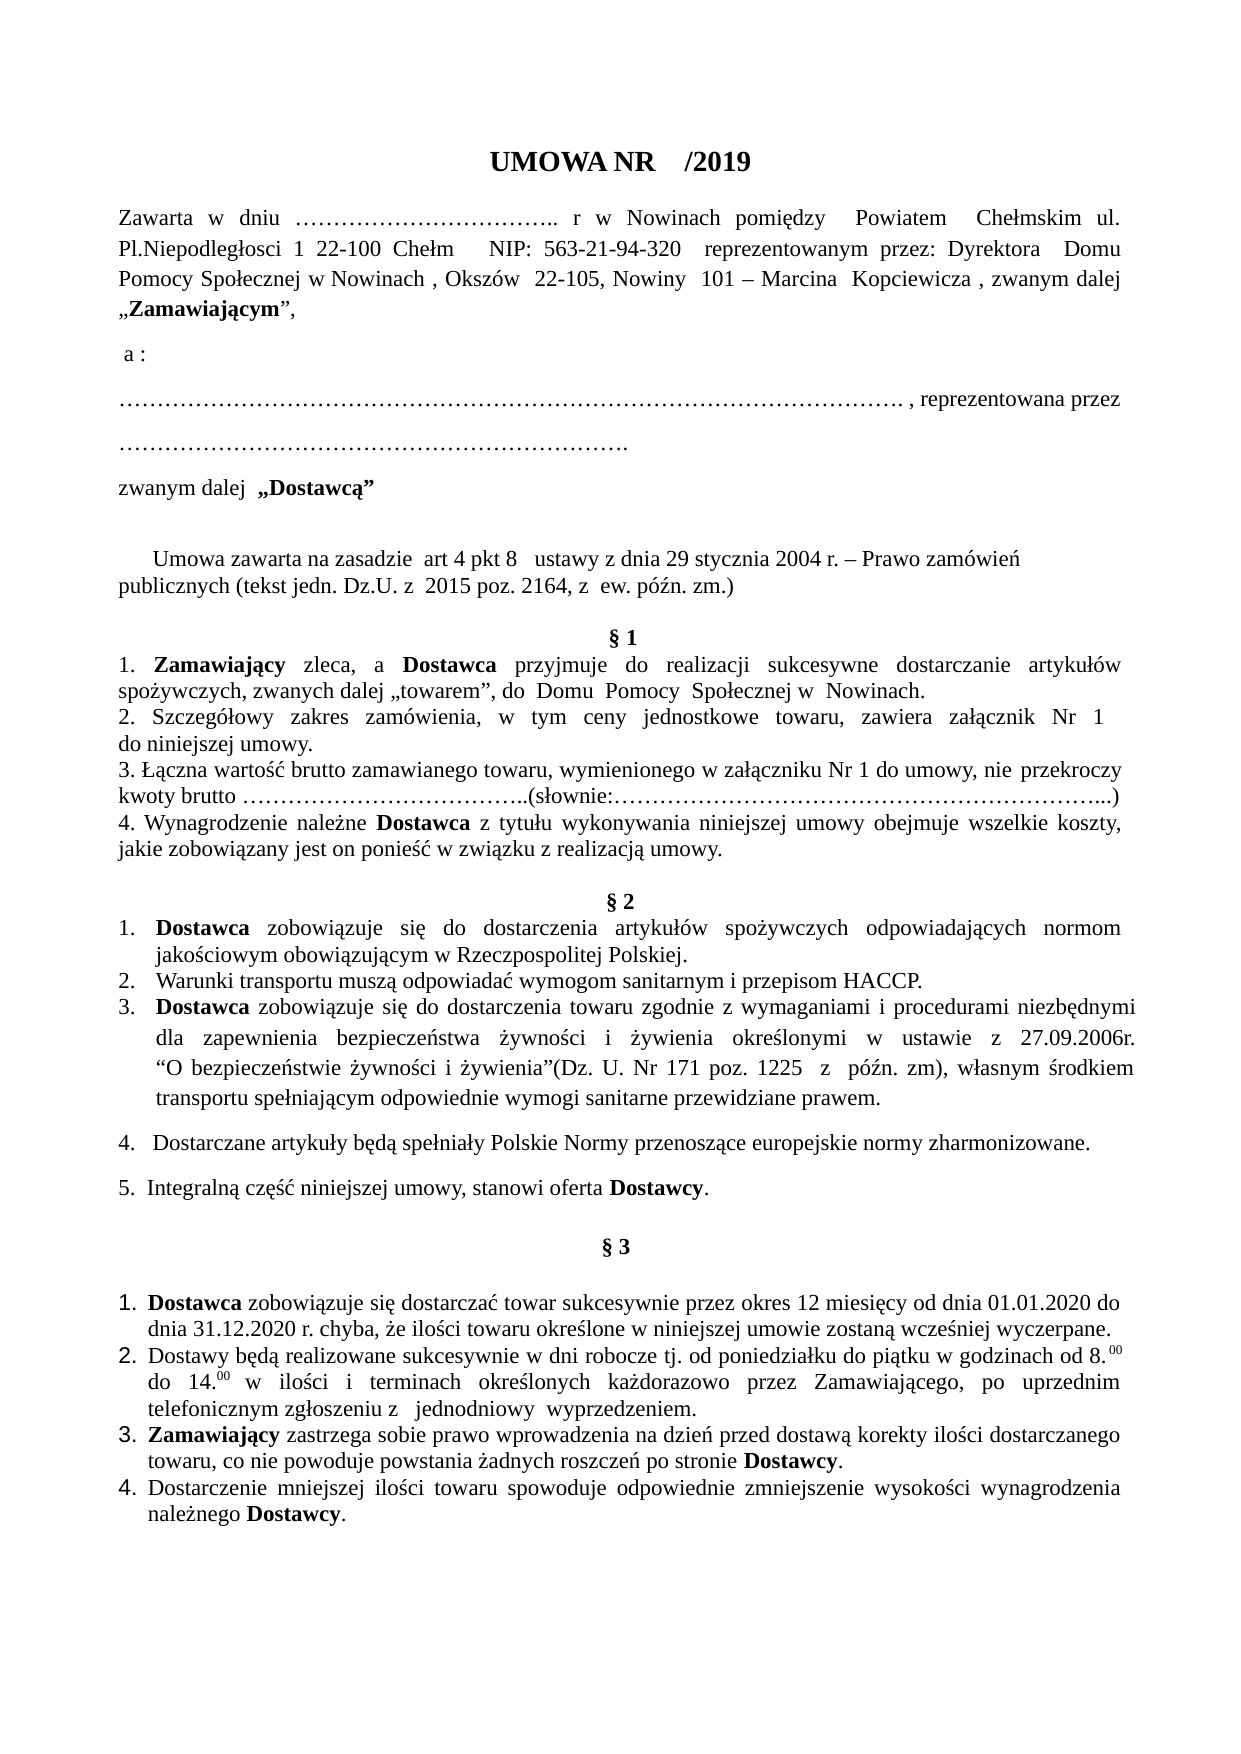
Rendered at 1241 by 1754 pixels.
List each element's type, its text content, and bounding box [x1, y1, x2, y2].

text …………………………………………………………………………………………. , reprezentowana przez [118, 384, 1122, 411]
list Zamawiający zastrzega sobie prawo wprowadzenia na dzień przed dostawą korekty ilości dostarczanego towaru, co nie powoduje powstania żadnych roszczeń po stronie Dostawcy. [118, 1421, 1122, 1474]
list Dostawca zobowiązuje się dostarczać towar sukcesywnie przez okres 12 miesięcy od dnia 01.01.2020 do dnia 31.12.2020 r. chyba, że ilości towaru określone w niniejszej umowie zostaną wcześniej wyczerpane. [118, 1289, 1122, 1342]
list Dostarczenie mniejszej ilości towaru spowoduje odpowiednie zmniejszenie wysokości wynagrodzenia należnego Dostawcy. [118, 1474, 1122, 1527]
text § 3 [487, 1233, 1137, 1259]
text 3. Dostawca zobowiązuje się do dostarczenia towaru zgodnie z wymaganiami i procedurami niezbędnymi dla zapewnienia bezpieczeństwa żywności i żywienia określonymi w ustawie z 27.09.2006r. “O bezpieczeństwie żywności i żywienia”(Dz. U. Nr 171 poz. 1225 z późn. zm), własnym środkiem transportu spełniającym odpowiednie wymogi sanitarne przewidziane prawem. [118, 993, 1137, 1110]
text 2. Warunki transportu muszą odpowiadać wymogom sanitarnym i przepisom HACCP. [118, 967, 1122, 993]
text § 1 [118, 624, 1122, 651]
list 5. Integralną część niniejszej umowy, stanowi oferta Dostawcy. [118, 1173, 1137, 1200]
text Zawarta w dniu …………………………….. r w Nowinach pomiędzy Powiatem Chełmskim ul. Pl.Niepodległosci 1 22-100 Chełm NIP: 563-21-94-320 reprezentowanym przez: Dyrektora Domu Pomocy Społecznej w Nowinach , Okszów 22-105, Nowiny 101 – Marcina Kopciewicza , zwanym dalej „Zamawiającym”, [118, 204, 1122, 321]
text zwanym dalej „Dostawcą” [118, 474, 1122, 501]
text 1. Dostawca zobowiązuje się do dostarczenia artykułów spożywczych odpowiadających normom jakościowym obowiązującym w Rzeczpospolitej Polskiej. [118, 914, 1122, 967]
text a : [118, 340, 1122, 366]
list 2. Szczegółowy zakres zamówienia, w tym ceny jednostkowe towaru, zawiera załącznik Nr 1 do niniejszej umowy. [118, 703, 1122, 756]
text …………………………………………………………. [118, 429, 1122, 456]
text § 2 [118, 888, 1122, 914]
list 3. Łączna wartość brutto zamawianego towaru, wymienionego w załączniku Nr 1 do umowy, nie przekroczy kwoty brutto ………………………………..(słownie:………………………………………………………...) [118, 756, 1122, 809]
list 4. Dostarczane artykuły będą spełniały Polskie Normy przenoszące europejskie normy zharmonizowane. [118, 1129, 1137, 1155]
list Dostawy będą realizowane sukcesywnie w dni robocze tj. od poniedziałku do piątku w godzinach od 8.00 do 14.00 w ilości i terminach określonych każdorazowo przez Zamawiającego, po uprzednim telefonicznym zgłoszeniu z jednodniowy wyprzedzeniem. [118, 1342, 1122, 1421]
list 1. Zamawiający zleca, a Dostawca przyjmuje do realizacji sukcesywne dostarczanie artykułów spożywczych, zwanych dalej „towarem”, do Domu Pomocy Społecznej w Nowinach. [118, 651, 1122, 703]
text Umowa zawarta na zasadzie art 4 pkt 8 ustawy z dnia 29 stycznia 2004 r. – Prawo zamówień publicznych (tekst jedn. Dz.U. z 2015 poz. 2164, z ew. późn. zm.) [118, 545, 1122, 598]
text UMOWA NR /2019 [118, 144, 1122, 178]
list 4. Wynagrodzenie należne Dostawca z tytułu wykonywania niniejszej umowy obejmuje wszelkie koszty, jakie zobowiązany jest on ponieść w związku z realizacją umowy. [118, 809, 1122, 862]
